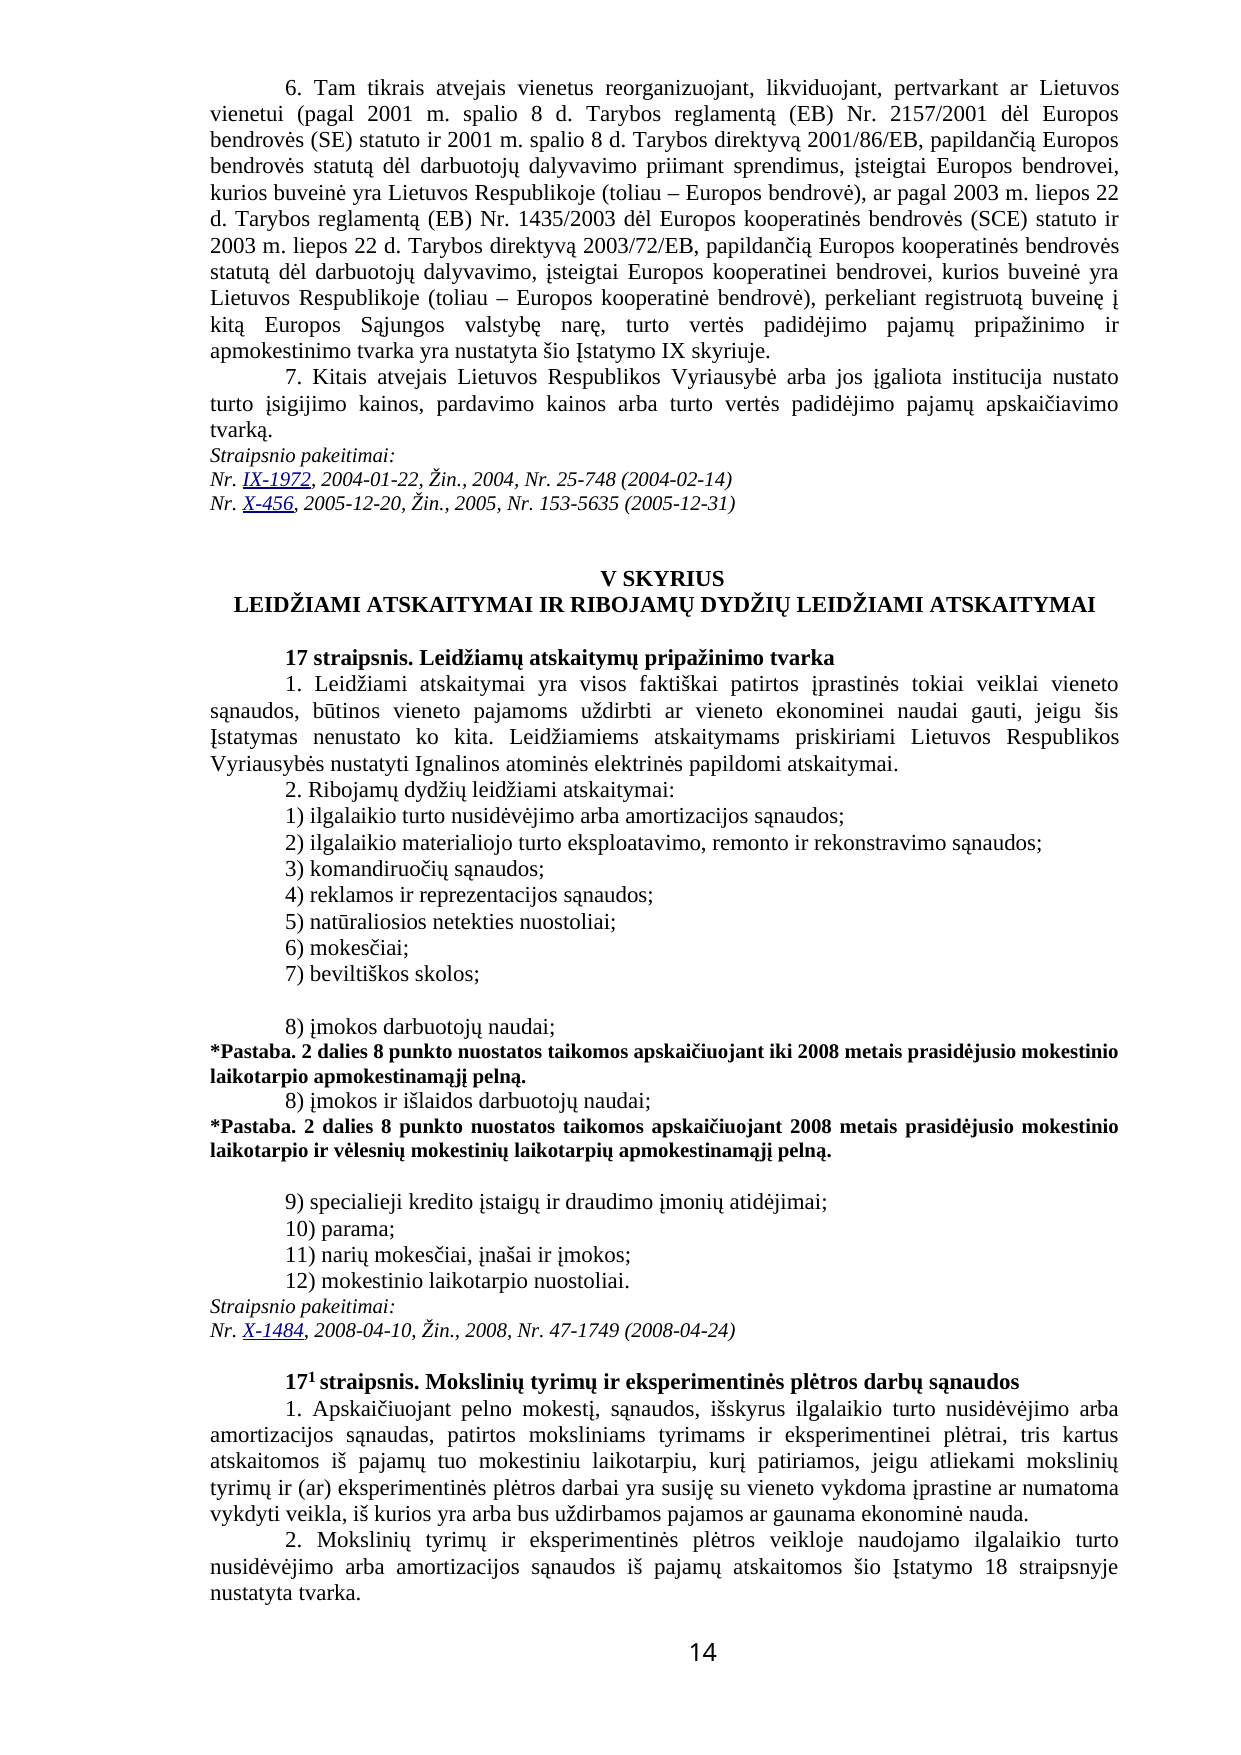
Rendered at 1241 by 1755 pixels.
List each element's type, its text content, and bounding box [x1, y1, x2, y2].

subtitle V SKYRIUS [210, 565, 1120, 591]
text *Pastaba. 2 dalies 8 punkto nuostatos taikomos apskaičiuojant 2008 metais prasidėjusio mokestinio laikotarpio ir vėlesnių mokestinių laikotarpių apmokestinamąjį pelną. [210, 1114, 1120, 1162]
text 1. Apskaičiuojant pelno mokestį, sąnaudos, išskyrus ilgalaikio turto nusidėvėjimo arba amortizacijos sąnaudas, patirtos moksliniams tyrimams ir eksperimentinei plėtrai, tris kartus atskaitomos iš pajamų tuo mokestiniu laikotarpiu, kurį patiriamos, jeigu atliekami mokslinių tyrimų ir (ar) eksperimentinės plėtros darbai yra susiję su vieneto vykdoma įprastine ar numatoma vykdyti veikla, iš kurios yra arba bus uždirbamos pajamos ar gaunama ekonominė nauda. [210, 1395, 1120, 1526]
text 6. Tam tikrais atvejais vienetus reorganizuojant, likviduojant, pertvarkant ar Lietuvos vienetui (pagal 2001 m. spalio 8 d. Tarybos reglamentą (EB) Nr. 2157/2001 dėl Europos bendrovės (SE) statuto ir 2001 m. spalio 8 d. Tarybos direktyvą 2001/86/EB, papildančią Europos bendrovės statutą dėl darbuotojų dalyvavimo priimant sprendimus, įsteigtai Europos bendrovei, kurios buveinė yra Lietuvos Respublikoje (toliau – Europos bendrovė), ar pagal 2003 m. liepos 22 d. Tarybos reglamentą (EB) Nr. 1435/2003 dėl Europos kooperatinės bendrovės (SCE) statuto ir 2003 m. liepos 22 d. Tarybos direktyvą 2003/72/EB, papildančią Europos kooperatinės bendrovės statutą dėl darbuotojų dalyvavimo, įsteigtai Europos kooperatinei bendrovei, kurios buveinė yra Lietuvos Respublikoje (toliau – Europos kooperatinė bendrovė), perkeliant registruotą buveinę į kitą Europos Sąjungos valstybę narę, turto vertės padidėjimo pajamų pripažinimo ir apmokestinimo tvarka yra nustatyta šio Įstatymo IX skyriuje. [210, 73, 1120, 363]
text 1. Leidžiami atskaitymai yra visos faktiškai patirtos įprastinės tokiai veiklai vieneto sąnaudos, būtinos vieneto pajamoms uždirbti ar vieneto ekonominei naudai gauti, jeigu šis Įstatymas nenustato ko kita. Leidžiamiems atskaitymams priskiriami Lietuvos Respublikos Vyriausybės nustatyti Ignalinos atominės elektrinės papildomi atskaitymai. [210, 671, 1120, 776]
text 10) parama; [210, 1215, 1120, 1241]
text 12) mokestinio laikotarpio nuostoliai. [210, 1267, 1120, 1294]
text 171 straipsnis. Mokslinių tyrimų ir eksperimentinės plėtros darbų sąnaudos [210, 1368, 1120, 1395]
text 1) ilgalaikio turto nusidėvėjimo arba amortizacijos sąnaudos; [210, 802, 1120, 829]
text 8) įmokos darbuotojų naudai; [210, 1013, 1120, 1039]
text 2. Mokslinių tyrimų ir eksperimentinės plėtros veikloje naudojamo ilgalaikio turto nusidėvėjimo arba amortizacijos sąnaudos iš pajamų atskaitomos šio Įstatymo 18 straipsnyje nustatyta tvarka. [210, 1526, 1120, 1606]
text 8) įmokos ir išlaidos darbuotojų naudai; [210, 1088, 1120, 1114]
text 11) narių mokesčiai, įnašai ir įmokos; [210, 1241, 1120, 1267]
text Straipsnio pakeitimai: [210, 442, 1120, 467]
text Nr. X-1484, 2008-04-10, Žin., 2008, Nr. 47-1749 (2008-04-24) [210, 1318, 1120, 1342]
text Nr. IX-1972, 2004-01-22, Žin., 2004, Nr. 25-748 (2004-02-14) [210, 467, 1120, 491]
text 5) natūraliosios netekties nuostoliai; [210, 908, 1120, 934]
text Nr. X-456, 2005-12-20, Žin., 2005, Nr. 153-5635 (2005-12-31) [210, 491, 1120, 515]
text LEIDŽIAMI ATSKAITYMAI IR RIBOJAMŲ DYDŽIŲ LEIDŽIAMI ATSKAITYMAI [210, 591, 1120, 618]
text 3) komandiruočių sąnaudos; [210, 855, 1120, 881]
text 4) reklamos ir reprezentacijos sąnaudos; [210, 881, 1120, 908]
text 2. Ribojamų dydžių leidžiami atskaitymai: [210, 776, 1120, 802]
text 6) mokesčiai; [210, 934, 1120, 960]
text 9) specialieji kredito įstaigų ir draudimo įmonių atidėjimai; [210, 1188, 1120, 1215]
text Straipsnio pakeitimai: [210, 1294, 1120, 1318]
text *Pastaba. 2 dalies 8 punkto nuostatos taikomos apskaičiuojant iki 2008 metais prasidėjusio mokestinio laikotarpio apmokestinamąjį pelną. [210, 1039, 1120, 1088]
text 7) beviltiškos skolos; [210, 960, 1120, 987]
text 2) ilgalaikio materialiojo turto eksploatavimo, remonto ir rekonstravimo sąnaudos; [210, 829, 1120, 855]
text 7. Kitais atvejais Lietuvos Respublikos Vyriausybė arba jos įgaliota institucija nustato turto įsigijimo kainos, pardavimo kainos arba turto vertės padidėjimo pajamų apskaičiavimo tvarką. [210, 363, 1120, 442]
text 17 straipsnis. Leidžiamų atskaitymų pripažinimo tvarka [210, 644, 1120, 671]
